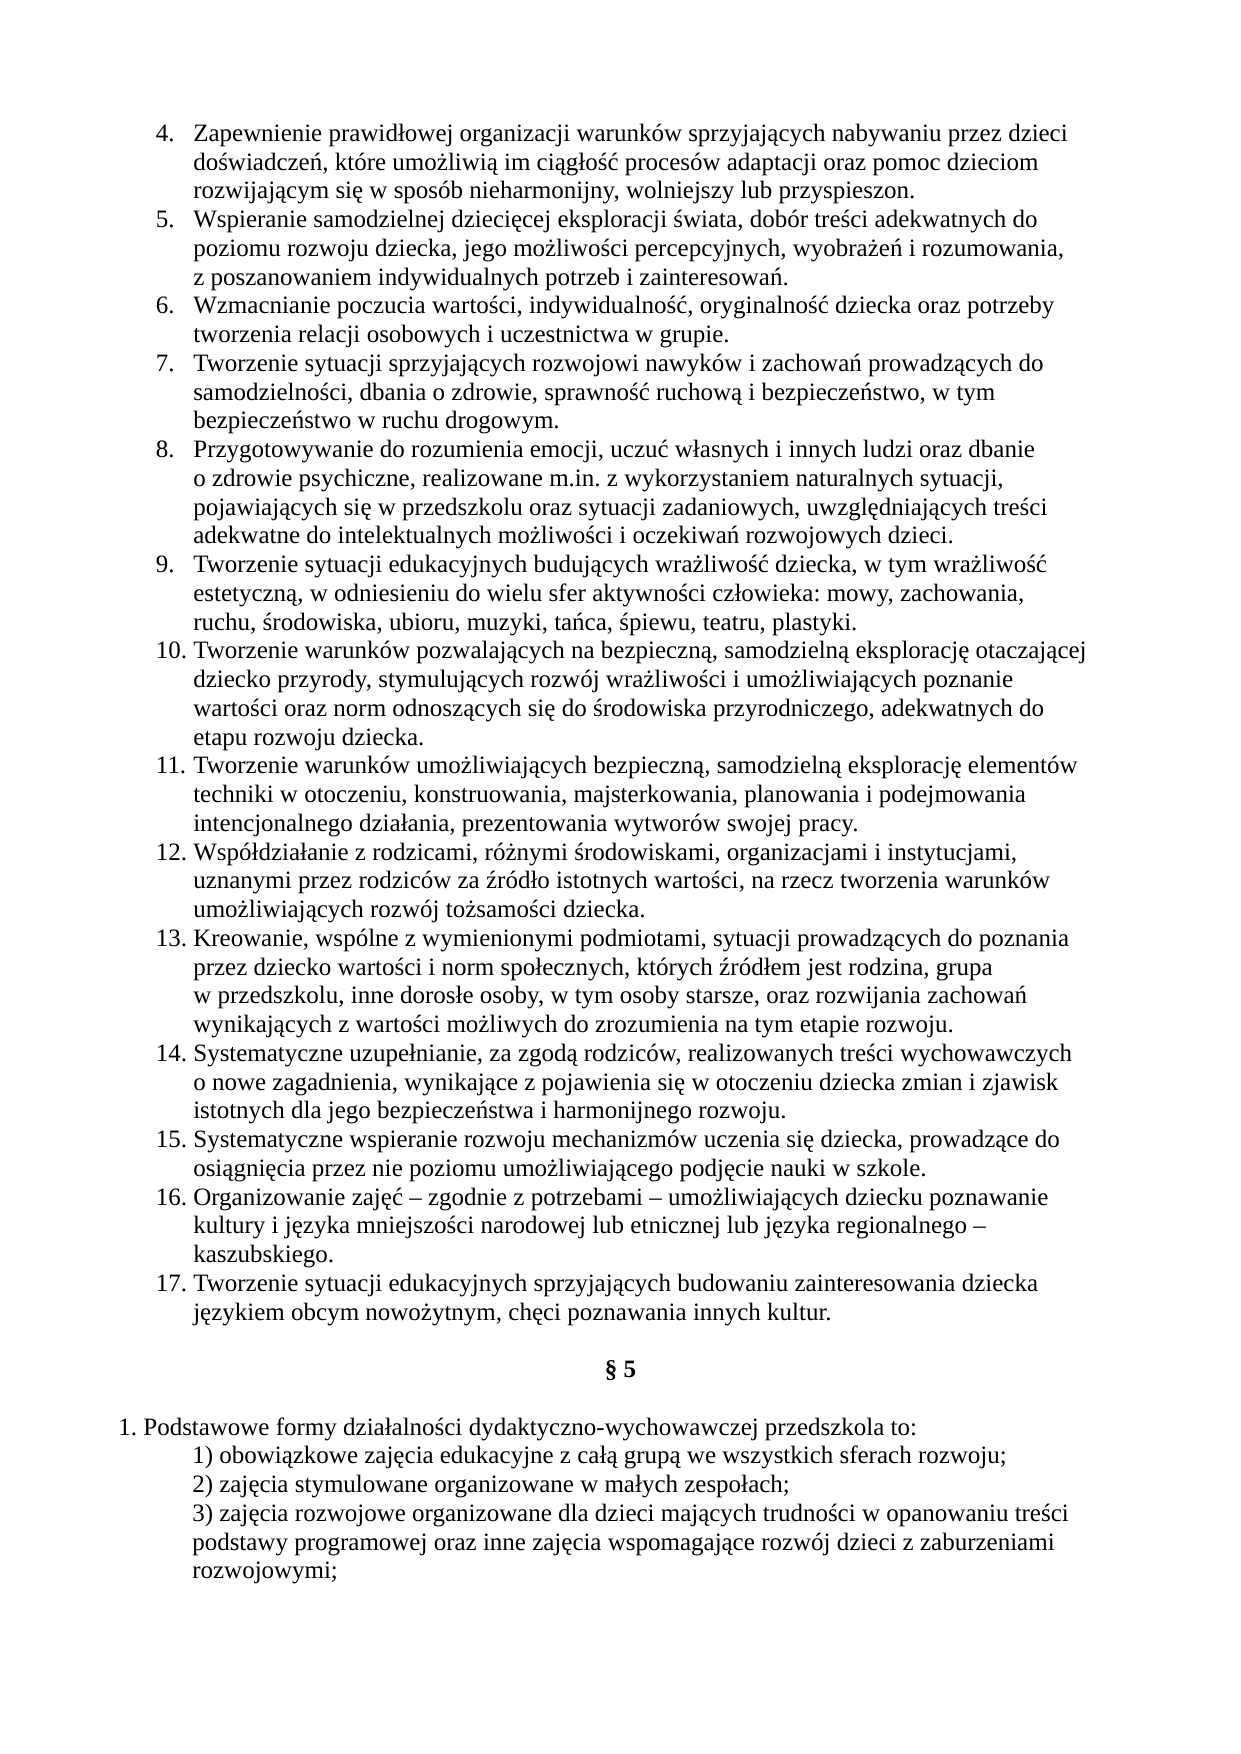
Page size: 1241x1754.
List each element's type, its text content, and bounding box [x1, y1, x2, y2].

list wynikających z wartości możliwych do zrozumienia na tym etapie rozwoju. [156, 1009, 1122, 1038]
list o nowe zagadnienia, wynikające z pojawienia się w otoczeniu dziecka zmian i zjawisk [156, 1067, 1122, 1096]
text 1) obowiązkowe zajęcia edukacyjne z całą grupą we wszystkich sferach rozwoju; [118, 1441, 1122, 1469]
list w przedszkolu, inne dorosłe osoby, w tym osoby starsze, oraz rozwijania zachowań [156, 981, 1122, 1009]
text § 5 [118, 1354, 1122, 1383]
list Organizowanie zajęć – zgodnie z potrzebami – umożliwiających dziecku poznawanie [156, 1182, 1122, 1211]
list estetyczną, w odniesieniu do wielu sfer aktywności człowieka: mowy, zachowania, [156, 578, 1122, 607]
list tworzenia relacji osobowych i uczestnictwa w grupie. [156, 319, 1122, 348]
list Wspieranie samodzielnej dziecięcej eksploracji świata, dobór treści adekwatnych do [156, 204, 1122, 233]
list kultury i języka mniejszości narodowej lub etnicznej lub języka regionalnego – [156, 1211, 1122, 1239]
list Systematyczne wspieranie rozwoju mechanizmów uczenia się dziecka, prowadzące do [156, 1124, 1122, 1153]
list językiem obcym nowożytnym, chęci poznawania innych kultur. [156, 1297, 1122, 1326]
list Tworzenie sytuacji edukacyjnych budujących wrażliwość dziecka, w tym wrażliwość [156, 549, 1122, 578]
list adekwatne do intelektualnych możliwości i oczekiwań rozwojowych dzieci. [156, 521, 1122, 549]
list ruchu, środowiska, ubioru, muzyki, tańca, śpiewu, teatru, plastyki. [156, 607, 1122, 636]
list samodzielności, dbania o zdrowie, sprawność ruchową i bezpieczeństwo, w tym [156, 377, 1122, 406]
list Współdziałanie z rodzicami, różnymi środowiskami, organizacjami i instytucjami, [156, 837, 1122, 866]
list doświadczeń, które umożliwią im ciągłość procesów adaptacji oraz pomoc dzieciom [156, 147, 1122, 176]
list o zdrowie psychiczne, realizowane m.in. z wykorzystaniem naturalnych sytuacji, [156, 463, 1122, 492]
list Tworzenie warunków umożliwiających bezpieczną, samodzielną eksplorację elementów [156, 751, 1122, 779]
list wartości oraz norm odnoszących się do środowiska przyrodniczego, adekwatnych do [156, 693, 1122, 722]
list istotnych dla jego bezpieczeństwa i harmonijnego rozwoju. [156, 1096, 1122, 1124]
list poziomu rozwoju dziecka, jego możliwości percepcyjnych, wyobrażeń i rozumowania, [156, 233, 1122, 262]
list intencjonalnego działania, prezentowania wytworów swojej pracy. [156, 808, 1122, 837]
list dziecko przyrody, stymulujących rozwój wrażliwości i umożliwiających poznanie [156, 664, 1122, 693]
list Tworzenie warunków pozwalających na bezpieczną, samodzielną eksplorację otaczającej [156, 636, 1122, 664]
list przez dziecko wartości i norm społecznych, których źródłem jest rodzina, grupa [156, 952, 1122, 981]
list bezpieczeństwo w ruchu drogowym. [156, 406, 1122, 434]
list Zapewnienie prawidłowej organizacji warunków sprzyjających nabywaniu przez dzieci [156, 118, 1122, 147]
list uznanymi przez rodziców za źródło istotnych wartości, na rzecz tworzenia warunków [156, 866, 1122, 894]
list etapu rozwoju dziecka. [156, 722, 1122, 751]
list osiągnięcia przez nie poziomu umożliwiającego podjęcie nauki w szkole. [156, 1153, 1122, 1182]
list Tworzenie sytuacji sprzyjających rozwojowi nawyków i zachowań prowadzących do [156, 348, 1122, 377]
list Systematyczne uzupełnianie, za zgodą rodziców, realizowanych treści wychowawczych [156, 1038, 1122, 1067]
list Przygotowywanie do rozumienia emocji, uczuć własnych i innych ludzi oraz dbanie [156, 434, 1122, 463]
list Wzmacnianie poczucia wartości, indywidualność, oryginalność dziecka oraz potrzeby [156, 291, 1122, 319]
list Tworzenie sytuacji edukacyjnych sprzyjających budowaniu zainteresowania dziecka [156, 1268, 1122, 1297]
list z poszanowaniem indywidualnych potrzeb i zainteresowań. [156, 262, 1122, 291]
list kaszubskiego. [156, 1239, 1122, 1268]
list rozwijającym się w sposób nieharmonijny, wolniejszy lub przyspieszon. [156, 176, 1122, 204]
list techniki w otoczeniu, konstruowania, majsterkowania, planowania i podejmowania [156, 779, 1122, 808]
text 2) zajęcia stymulowane organizowane w małych zespołach; [118, 1469, 1122, 1498]
text 1. Podstawowe formy działalności dydaktyczno-wychowawczej przedszkola to: [118, 1412, 1122, 1441]
list pojawiających się w przedszkolu oraz sytuacji zadaniowych, uwzględniających treści [156, 492, 1122, 521]
list umożliwiających rozwój tożsamości dziecka. [156, 894, 1122, 923]
text 3) zajęcia rozwojowe organizowane dla dzieci mających trudności w opanowaniu treści podstawy programowej oraz inne zajęcia wspomagające rozwój dzieci z zaburzeniami rozwojowymi; [118, 1498, 1122, 1584]
list Kreowanie, wspólne z wymienionymi podmiotami, sytuacji prowadzących do poznania [156, 923, 1122, 952]
